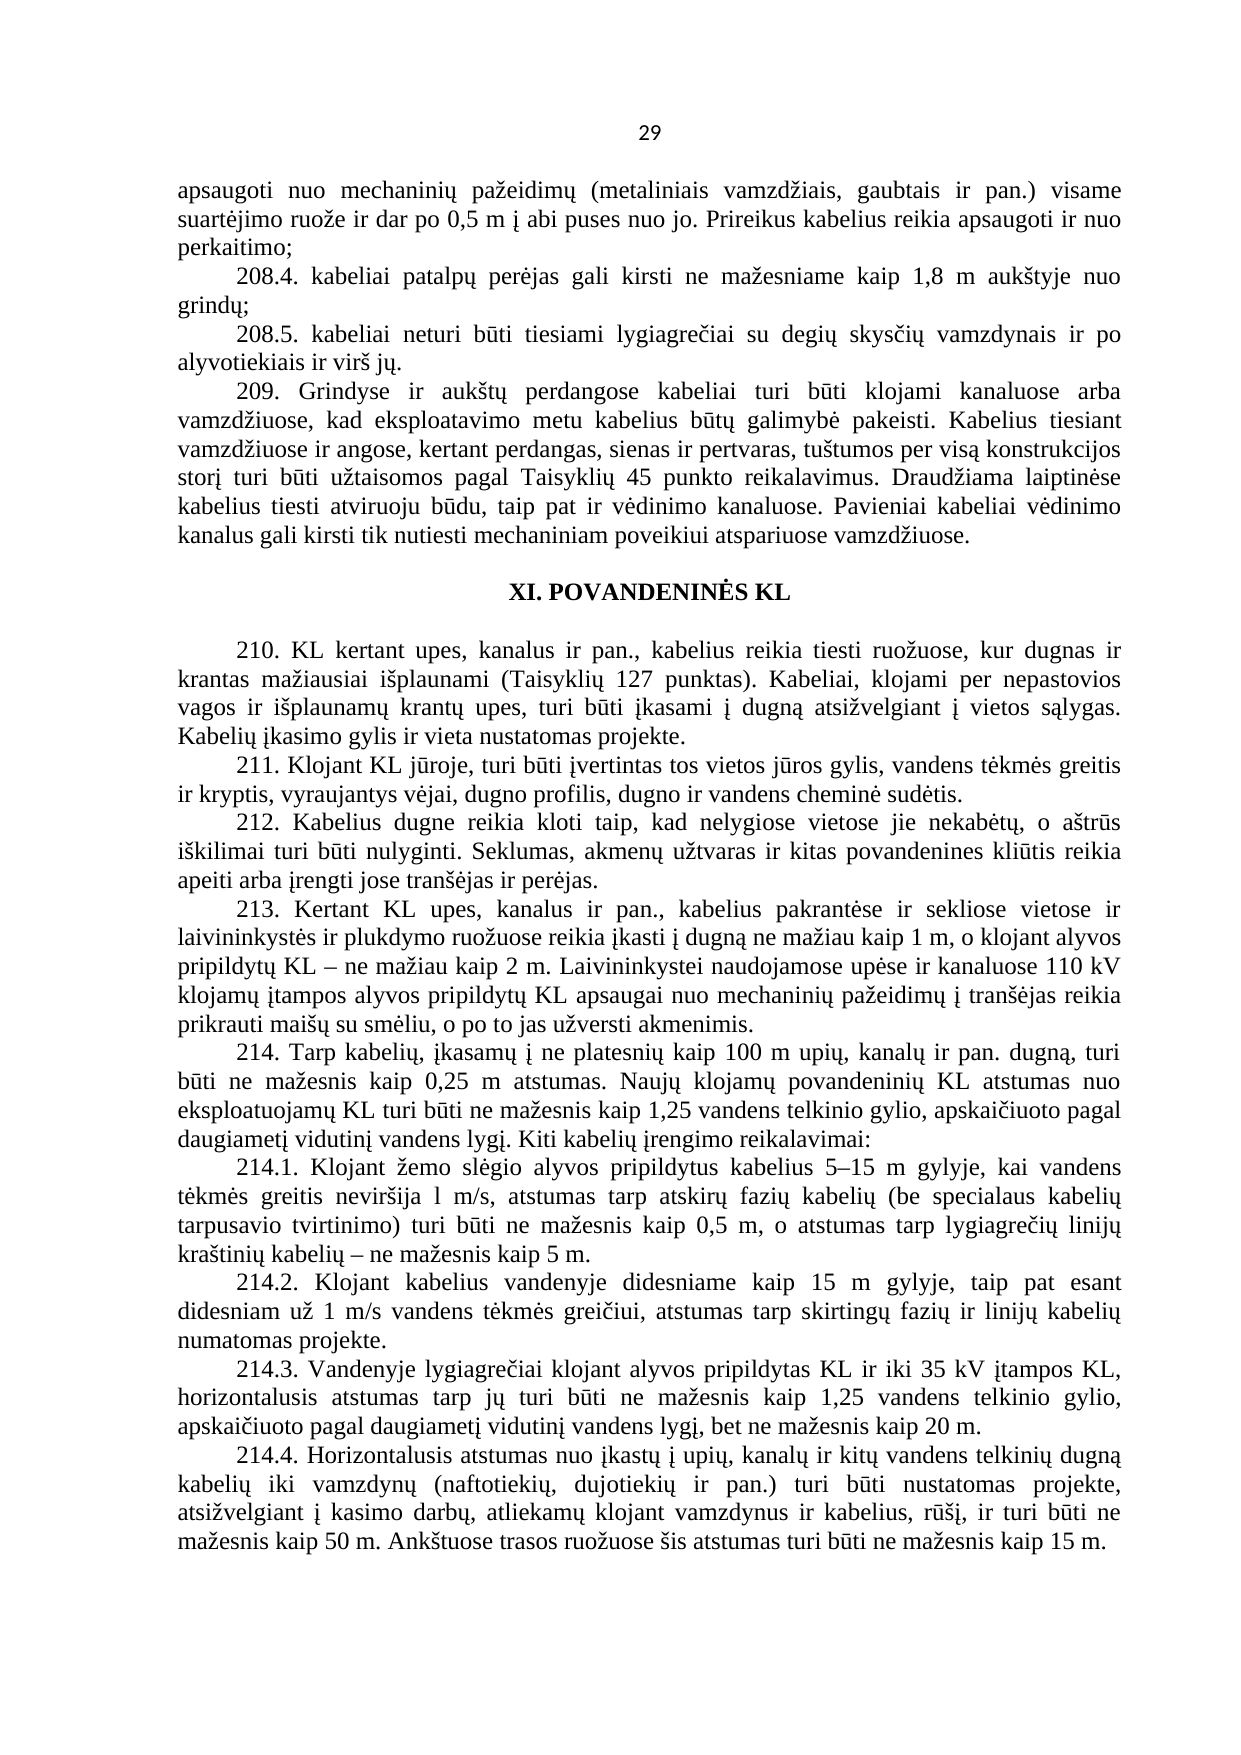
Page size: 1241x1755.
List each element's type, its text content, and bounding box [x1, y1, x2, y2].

text 209. Grindyse ir aukštų perdangose kabeliai turi būti klojami kanaluose arba vamzdžiuose, kad eksploatavimo metu kabelius būtų galimybė pakeisti. Kabelius tiesiant vamzdžiuose ir angose, kertant perdangas, sienas ir pertvaras, tuštumos per visą konstrukcijos storį turi būti užtaisomos pagal Taisyklių 45 punkto reikalavimus. Draudžiama laiptinėse kabelius tiesti atviruoju būdu, taip pat ir vėdinimo kanaluose. Pavieniai kabeliai vėdinimo kanalus gali kirsti tik nutiesti mechaniniam poveikiui atspariuose vamzdžiuose. [177, 376, 1122, 549]
text 214.3. Vandenyje lygiagrečiai klojant alyvos pripildytas KL ir iki 35 kV įtampos KL, horizontalusis atstumas tarp jų turi būti ne mažesnis kaip 1,25 vandens telkinio gylio, apskaičiuoto pagal daugiametį vidutinį vandens lygį, bet ne mažesnis kaip 20 m. [177, 1354, 1122, 1440]
text 211. Klojant KL jūroje, turi būti įvertintas tos vietos jūros gylis, vandens tėkmės greitis ir kryptis, vyraujantys vėjai, dugno profilis, dugno ir vandens cheminė sudėtis. [177, 750, 1122, 807]
text 214. Tarp kabelių, įkasamų į ne platesnių kaip 100 m upių, kanalų ir pan. dugną, turi būti ne mažesnis kaip 0,25 m atstumas. Naujų klojamų povandeninių KL atstumas nuo eksploatuojamų KL turi būti ne mažesnis kaip 1,25 vandens telkinio gylio, apskaičiuoto pagal daugiametį vidutinį vandens lygį. Kiti kabelių įrengimo reikalavimai: [177, 1037, 1122, 1152]
text 214.4. Horizontalusis atstumas nuo įkastų į upių, kanalų ir kitų vandens telkinių dugną kabelių iki vamzdynų (naftotiekių, dujotiekių ir pan.) turi būti nustatomas projekte, atsižvelgiant į kasimo darbų, atliekamų klojant vamzdynus ir kabelius, rūšį, ir turi būti ne mažesnis kaip 50 m. Ankštuose trasos ruožuose šis atstumas turi būti ne mažesnis kaip 15 m. [177, 1440, 1122, 1555]
text 212. Kabelius dugne reikia kloti taip, kad nelygiose vietose jie nekabėtų, o aštrūs iškilimai turi būti nulyginti. Seklumas, akmenų užtvaras ir kitas povandenines kliūtis reikia apeiti arba įrengti jose tranšėjas ir perėjas. [177, 807, 1122, 894]
text 208.5. kabeliai neturi būti tiesiami lygiagrečiai su degių skysčių vamzdynais ir po alyvotiekiais ir virš jų. [177, 319, 1122, 376]
text 213. Kertant KL upes, kanalus ir pan., kabelius pakrantėse ir sekliose vietose ir laivininkystės ir plukdymo ruožuose reikia įkasti į dugną ne mažiau kaip 1 m, o klojant alyvos pripildytų KL – ne mažiau kaip 2 m. Laivininkystei naudojamose upėse ir kanaluose 110 kV klojamų įtampos alyvos pripildytų KL apsaugai nuo mechaninių pažeidimų į tranšėjas reikia prikrauti maišų su smėliu, o po to jas užversti akmenimis. [177, 894, 1122, 1037]
text apsaugoti nuo mechaninių pažeidimų (metaliniais vamzdžiais, gaubtais ir pan.) visame suartėjimo ruože ir dar po 0,5 m į abi puses nuo jo. Prireikus kabelius reikia apsaugoti ir nuo perkaitimo; [177, 175, 1122, 261]
text 210. KL kertant upes, kanalus ir pan., kabelius reikia tiesti ruožuose, kur dugnas ir krantas mažiausiai išplaunami (Taisyklių 127 punktas). Kabeliai, klojami per nepastovios vagos ir išplaunamų krantų upes, turi būti įkasami į dugną atsižvelgiant į vietos sąlygas. Kabelių įkasimo gylis ir vieta nustatomas projekte. [177, 635, 1122, 750]
text XI. POVANDENINĖS KL [177, 577, 1122, 606]
text 214.2. Klojant kabelius vandenyje didesniame kaip 15 m gylyje, taip pat esant didesniam už 1 m/s vandens tėkmės greičiui, atstumas tarp skirtingų fazių ir linijų kabelių numatomas projekte. [177, 1267, 1122, 1354]
text 214.1. Klojant žemo slėgio alyvos pripildytus kabelius 5–15 m gylyje, kai vandens tėkmės greitis neviršija l m/s, atstumas tarp atskirų fazių kabelių (be specialaus kabelių tarpusavio tvirtinimo) turi būti ne mažesnis kaip 0,5 m, o atstumas tarp lygiagrečių linijų kraštinių kabelių – ne mažesnis kaip 5 m. [177, 1152, 1122, 1267]
text 208.4. kabeliai patalpų perėjas gali kirsti ne mažesniame kaip 1,8 m aukštyje nuo grindų; [177, 261, 1122, 319]
